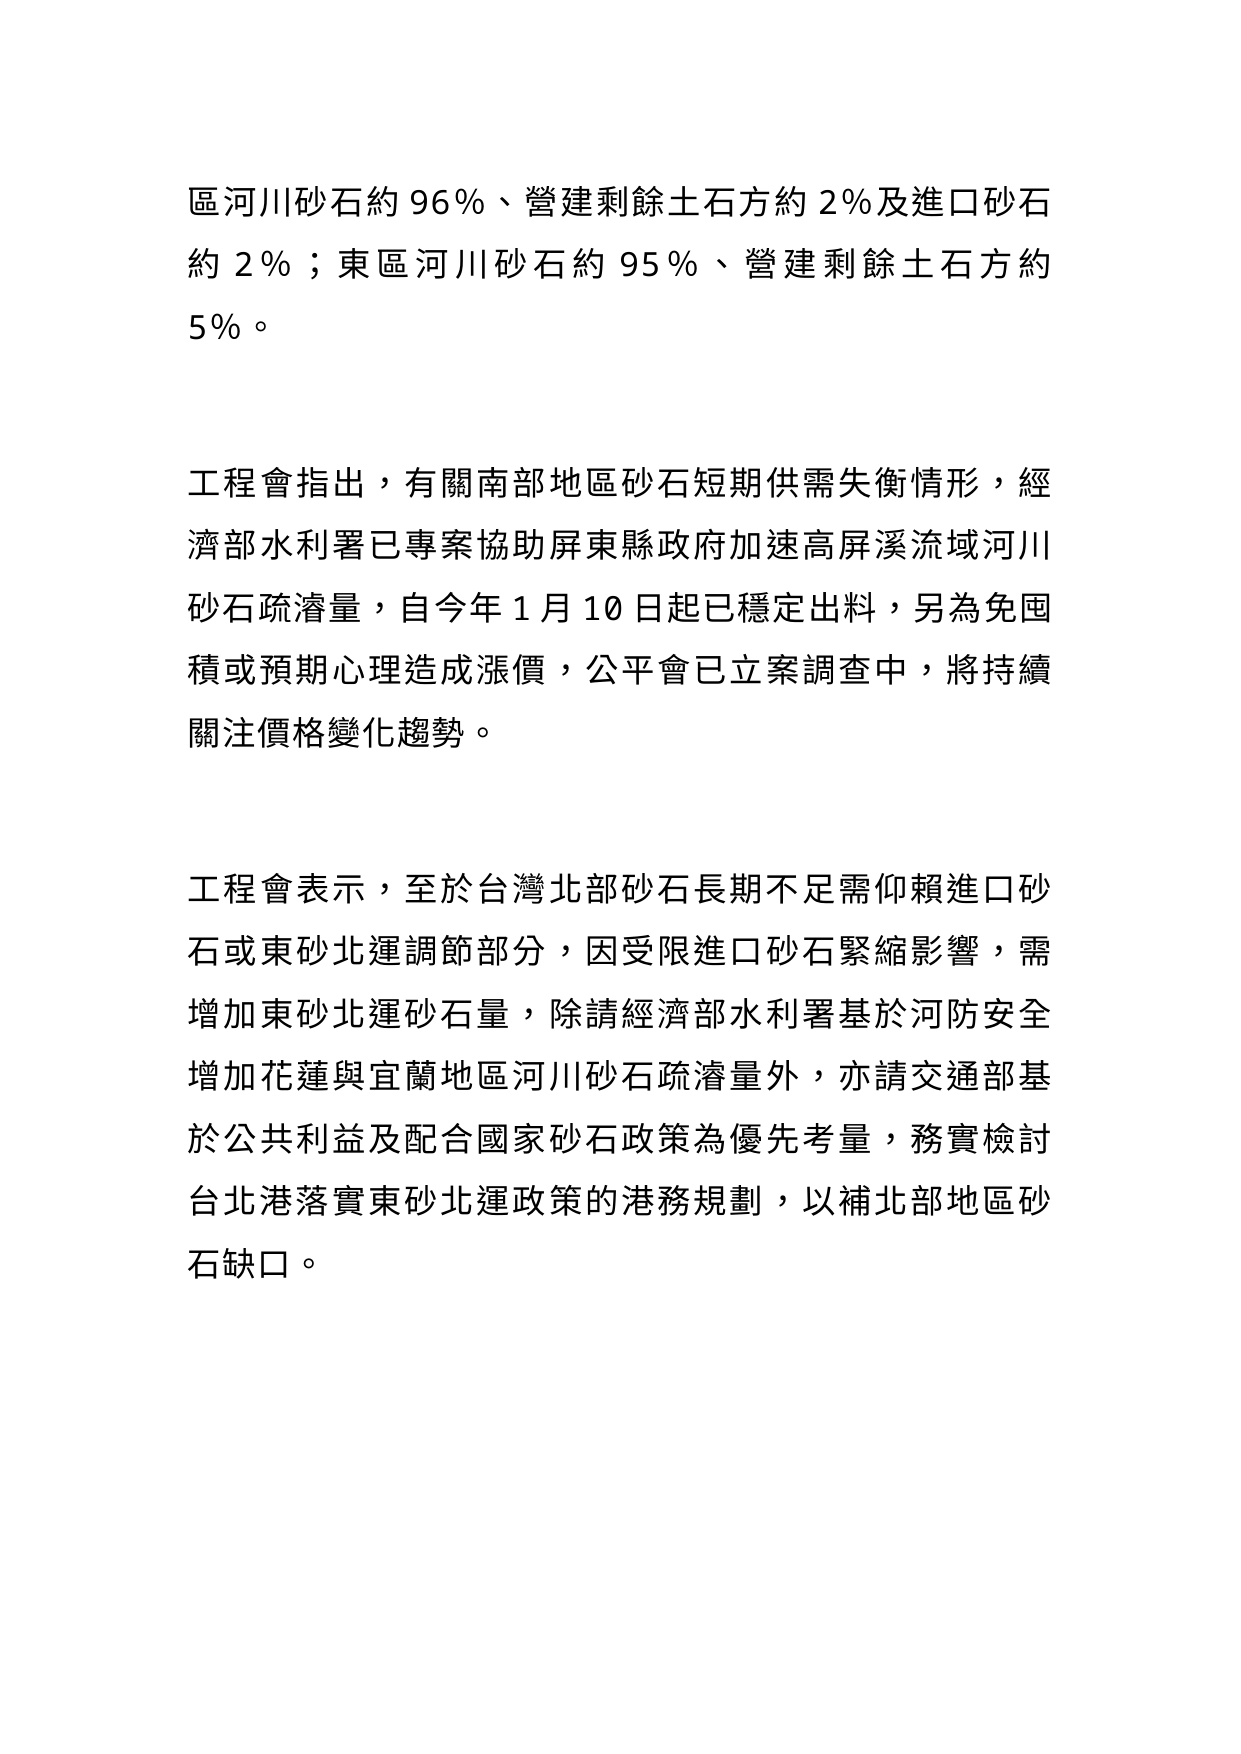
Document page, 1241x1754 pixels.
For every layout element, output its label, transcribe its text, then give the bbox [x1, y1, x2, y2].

text 區河川砂石約96％、營建剩餘土石方約2％及進口砂石約2％；東區河川砂石約95％、營建剩餘土石方約5％。 [187, 158, 1053, 346]
text 工程會指出，有關南部地區砂石短期供需失衡情形，經濟部水利署已專案協助屏東縣政府加速高屏溪流域河川砂石疏濬量，自今年1月10日起已穩定出料，另為免囤積或預期心理造成漲價，公平會已立案調查中，將持續關注價格變化趨勢。 [187, 439, 1053, 752]
text 工程會表示，至於台灣北部砂石長期不足需仰賴進口砂石或東砂北運調節部分，因受限進口砂石緊縮影響，需增加東砂北運砂石量，除請經濟部水利署基於河防安全增加花蓮與宜蘭地區河川砂石疏濬量外，亦請交通部基於公共利益及配合國家砂石政策為優先考量，務實檢討台北港落實東砂北運政策的港務規劃，以補北部地區砂石缺口。 [187, 845, 1053, 1282]
